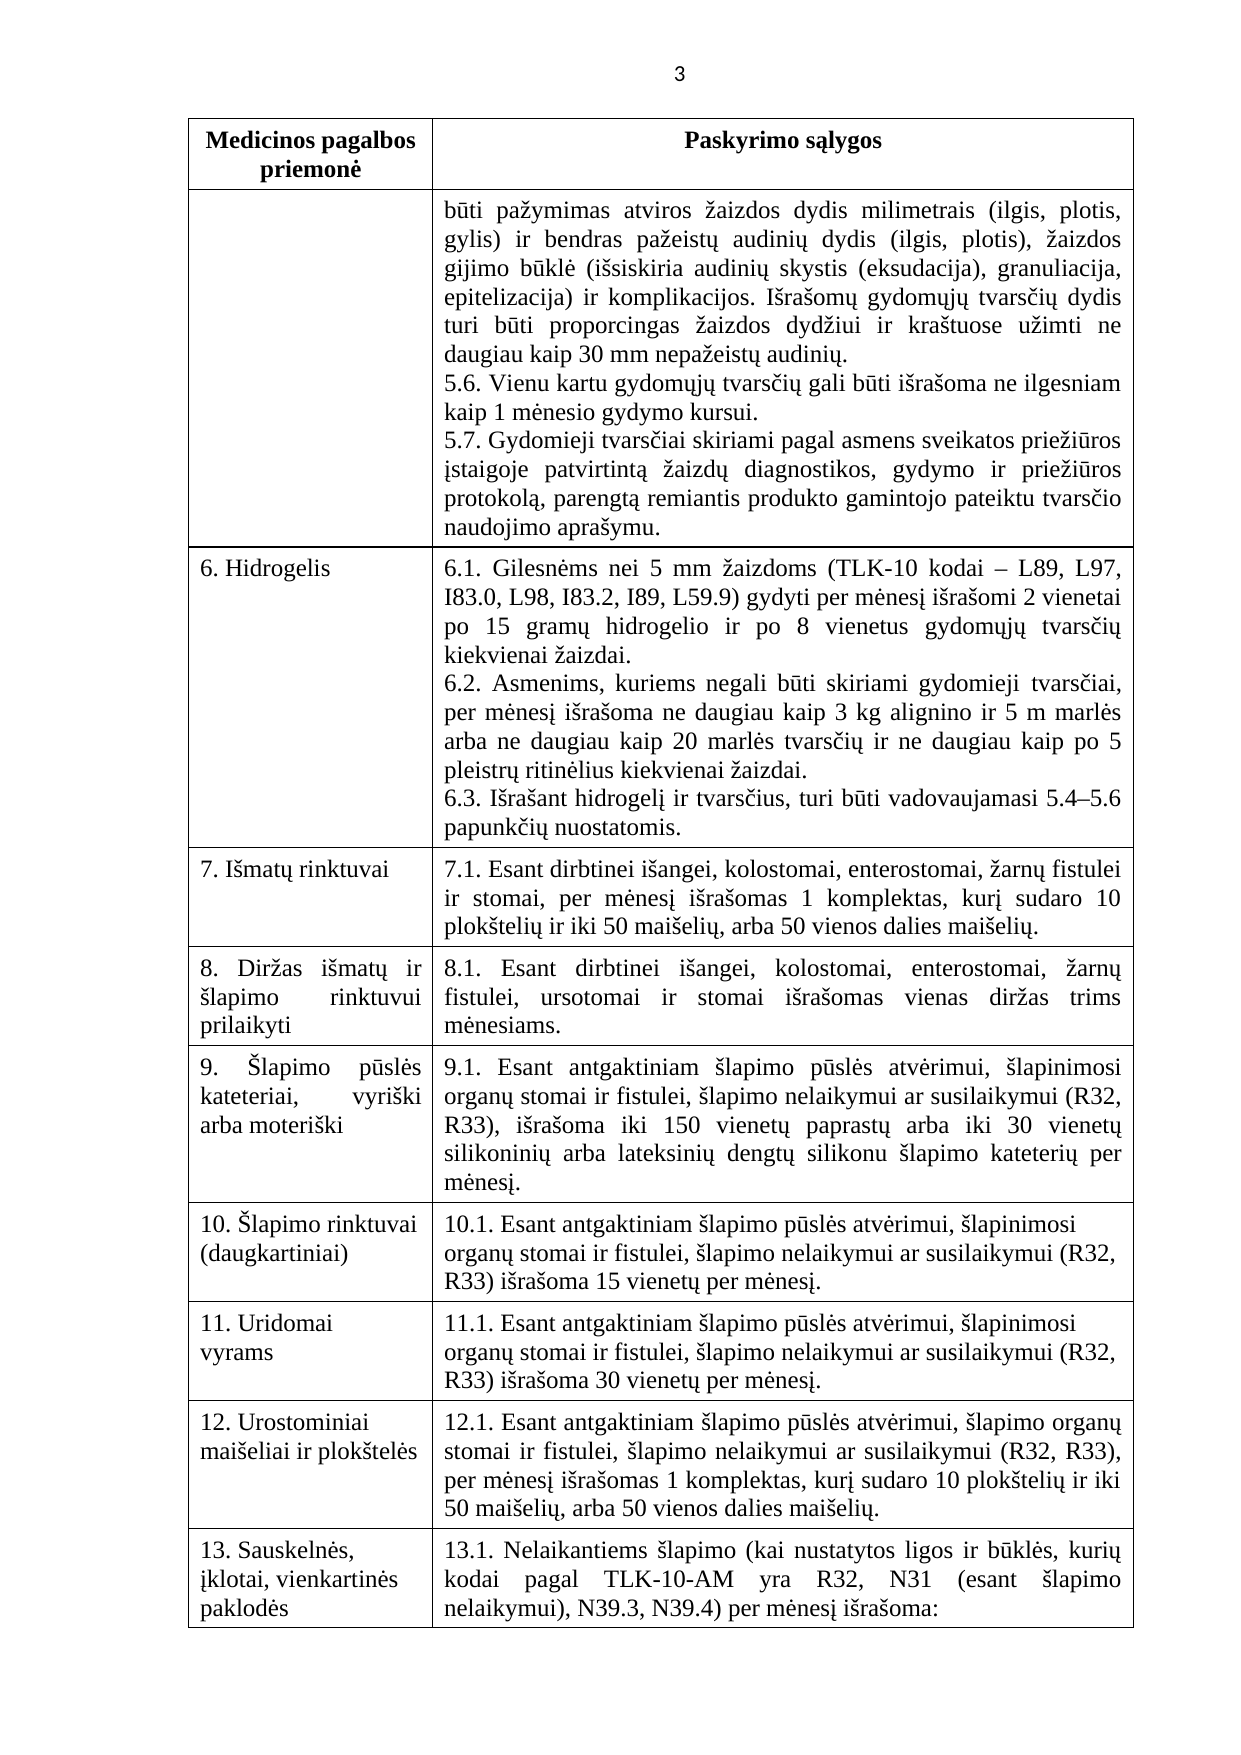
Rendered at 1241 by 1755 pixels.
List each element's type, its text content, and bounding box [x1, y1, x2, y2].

table_cell [189, 190, 432, 546]
table_cell 7. Išmatų rinktuvai [189, 848, 432, 946]
table_cell 10. Šlapimo rinktuvai (daugkartiniai) [189, 1203, 432, 1301]
table_cell 7.1. Esant dirbtinei išangei, kolostomai, enterostomai, žarnų fistulei ir stomai, per mėnesį išrašomas 1 komplektas, kurį sudaro 10 plokštelių ir iki 50 maišelių, arba 50 vienos dalies maišelių. [433, 848, 1133, 946]
table_cell 11. Uridomai vyrams [189, 1302, 432, 1400]
table_cell 13.1. Nelaikantiems šlapimo (kai nustatytos ligos ir būklės, kurių kodai pagal TLK-10-AM yra R32, N31 (esant šlapimo nelaikymui), N39.3, N39.4) per mėnesį išrašoma: [433, 1529, 1133, 1627]
table_cell 8. Diržas išmatų ir šlapimo rinktuvui prilaikyti [189, 947, 432, 1045]
table_cell 12. Urostominiai maišeliai ir plokštelės [189, 1401, 432, 1528]
table_cell 6. Hidrogelis [189, 548, 432, 847]
table_cell 9. Šlapimo pūslės kateteriai, vyriški arba moteriški [189, 1046, 432, 1202]
table_cell 12.1. Esant antgaktiniam šlapimo pūslės atvėrimui, šlapimo organų stomai ir fistulei, šlapimo nelaikymui ar susilaikymui (R32, R33), per mėnesį išrašomas 1 komplektas, kurį sudaro 10 plokštelių ir iki 50 maišelių, arba 50 vienos dalies maišelių. [433, 1401, 1133, 1528]
table_cell 6.1. Gilesnėms nei 5 mm žaizdoms (TLK-10 kodai – L89, L97, I83.0, L98, I83.2, I89, L59.9) gydyti per mėnesį išrašomi 2 vienetai po 15 gramų hidrogelio ir po 8 vienetus gydomųjų tvarsčių kiekvienai žaizdai. 6.2. Asmenims, kuriems negali būti skiriami gydomieji tvarsčiai, per mėnesį išrašoma ne daugiau kaip 3 kg alignino ir 5 m marlės arba ne daugiau kaip 20 marlės tvarsčių ir ne daugiau kaip po 5 pleistrų ritinėlius kiekvienai žaizdai. 6.3. Išrašant hidrogelį ir tvarsčius, turi būti vadovaujamasi 5.4–5.6 papunkčių nuostatomis. [433, 548, 1133, 847]
table_cell būti pažymimas atviros žaizdos dydis milimetrais (ilgis, plotis, gylis) ir bendras pažeistų audinių dydis (ilgis, plotis), žaizdos gijimo būklė (išsiskiria audinių skystis (eksudacija), granuliacija, epitelizacija) ir komplikacijos. Išrašomų gydomųjų tvarsčių dydis turi būti proporcingas žaizdos dydžiui ir kraštuose užimti ne daugiau kaip 30 mm nepažeistų audinių. 5.6. Vienu kartu gydomųjų tvarsčių gali būti išrašoma ne ilgesniam kaip 1 mėnesio gydymo kursui. 5.7. Gydomieji tvarsčiai skiriami pagal asmens sveikatos priežiūros įstaigoje patvirtintą žaizdų diagnostikos, gydymo ir priežiūros protokolą, parengtą remiantis produkto gamintojo pateiktu tvarsčio naudojimo aprašymu. [433, 190, 1133, 546]
table_cell 10.1. Esant antgaktiniam šlapimo pūslės atvėrimui, šlapinimosi organų stomai ir fistulei, šlapimo nelaikymui ar susilaikymui (R32, R33) išrašoma 15 vienetų per mėnesį. [433, 1203, 1133, 1301]
table_header Paskyrimo sąlygos [433, 119, 1133, 188]
table_cell 11.1. Esant antgaktiniam šlapimo pūslės atvėrimui, šlapinimosi organų stomai ir fistulei, šlapimo nelaikymui ar susilaikymui (R32, R33) išrašoma 30 vienetų per mėnesį. [433, 1302, 1133, 1400]
table_cell 8.1. Esant dirbtinei išangei, kolostomai, enterostomai, žarnų fistulei, ursotomai ir stomai išrašomas vienas diržas trims mėnesiams. [433, 947, 1133, 1045]
table_cell 9.1. Esant antgaktiniam šlapimo pūslės atvėrimui, šlapinimosi organų stomai ir fistulei, šlapimo nelaikymui ar susilaikymui (R32, R33), išrašoma iki 150 vienetų paprastų arba iki 30 vienetų silikoninių arba lateksinių dengtų silikonu šlapimo kateterių per mėnesį. [433, 1046, 1133, 1202]
table_header Medicinos pagalbos priemonė [189, 119, 432, 188]
table_cell 13. Sauskelnės, įklotai, vienkartinės paklodės [189, 1529, 432, 1627]
